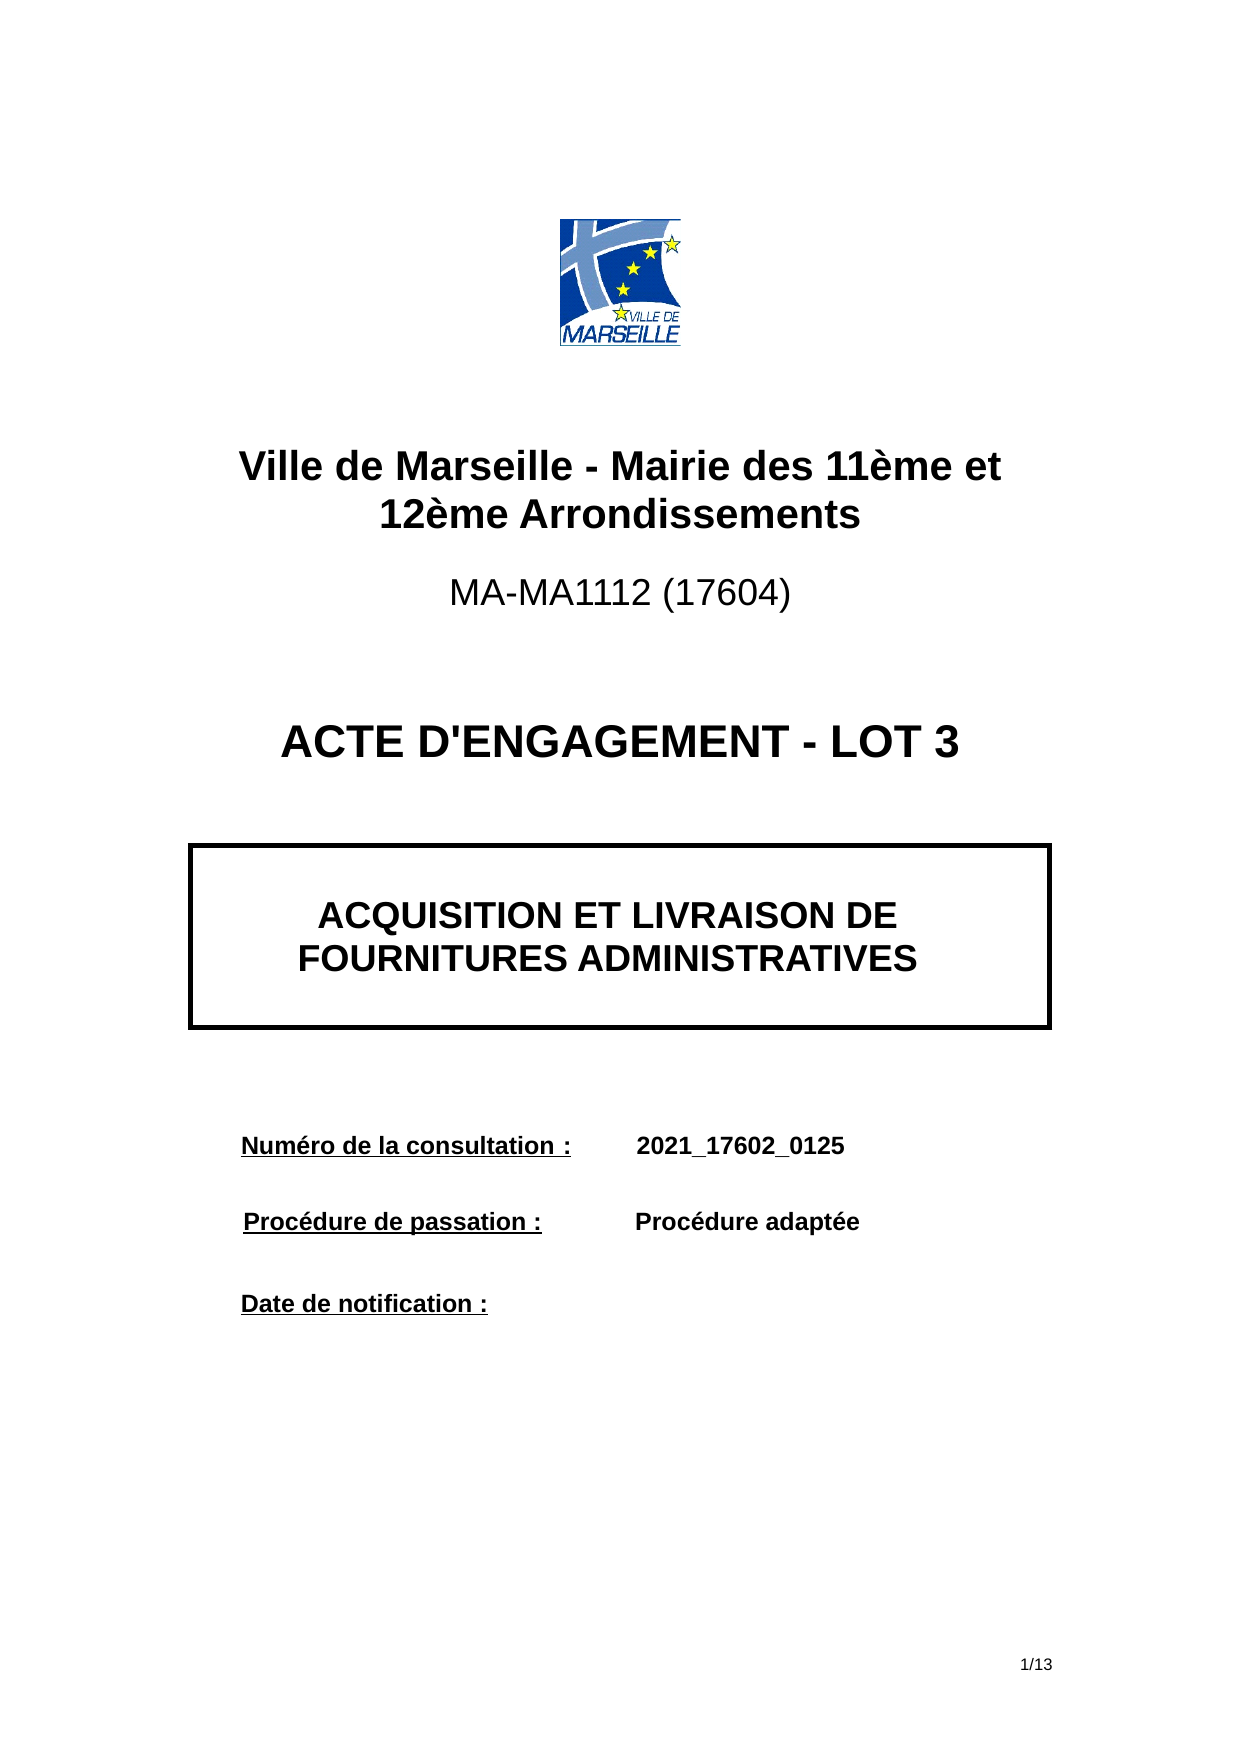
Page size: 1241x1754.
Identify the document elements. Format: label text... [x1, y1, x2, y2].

text ACTE D'ENGAGEMENT - LOT 3 [188, 714, 1052, 767]
text Ville de Marseille - Mairie des 11ème et 12ème Arrondissements [188, 441, 1052, 537]
text Date de notification : [241, 1289, 1052, 1318]
text Numéro de la consultation : 2021_17602_0125 [241, 1131, 1052, 1159]
text ACQUISITION ET LIVRAISON DE FOURNITURES ADMINISTRATIVES [193, 886, 1047, 979]
text Procédure de passation : Procédure adaptée [243, 1207, 1052, 1236]
text MA-MA1112 (17604) [188, 571, 1052, 614]
